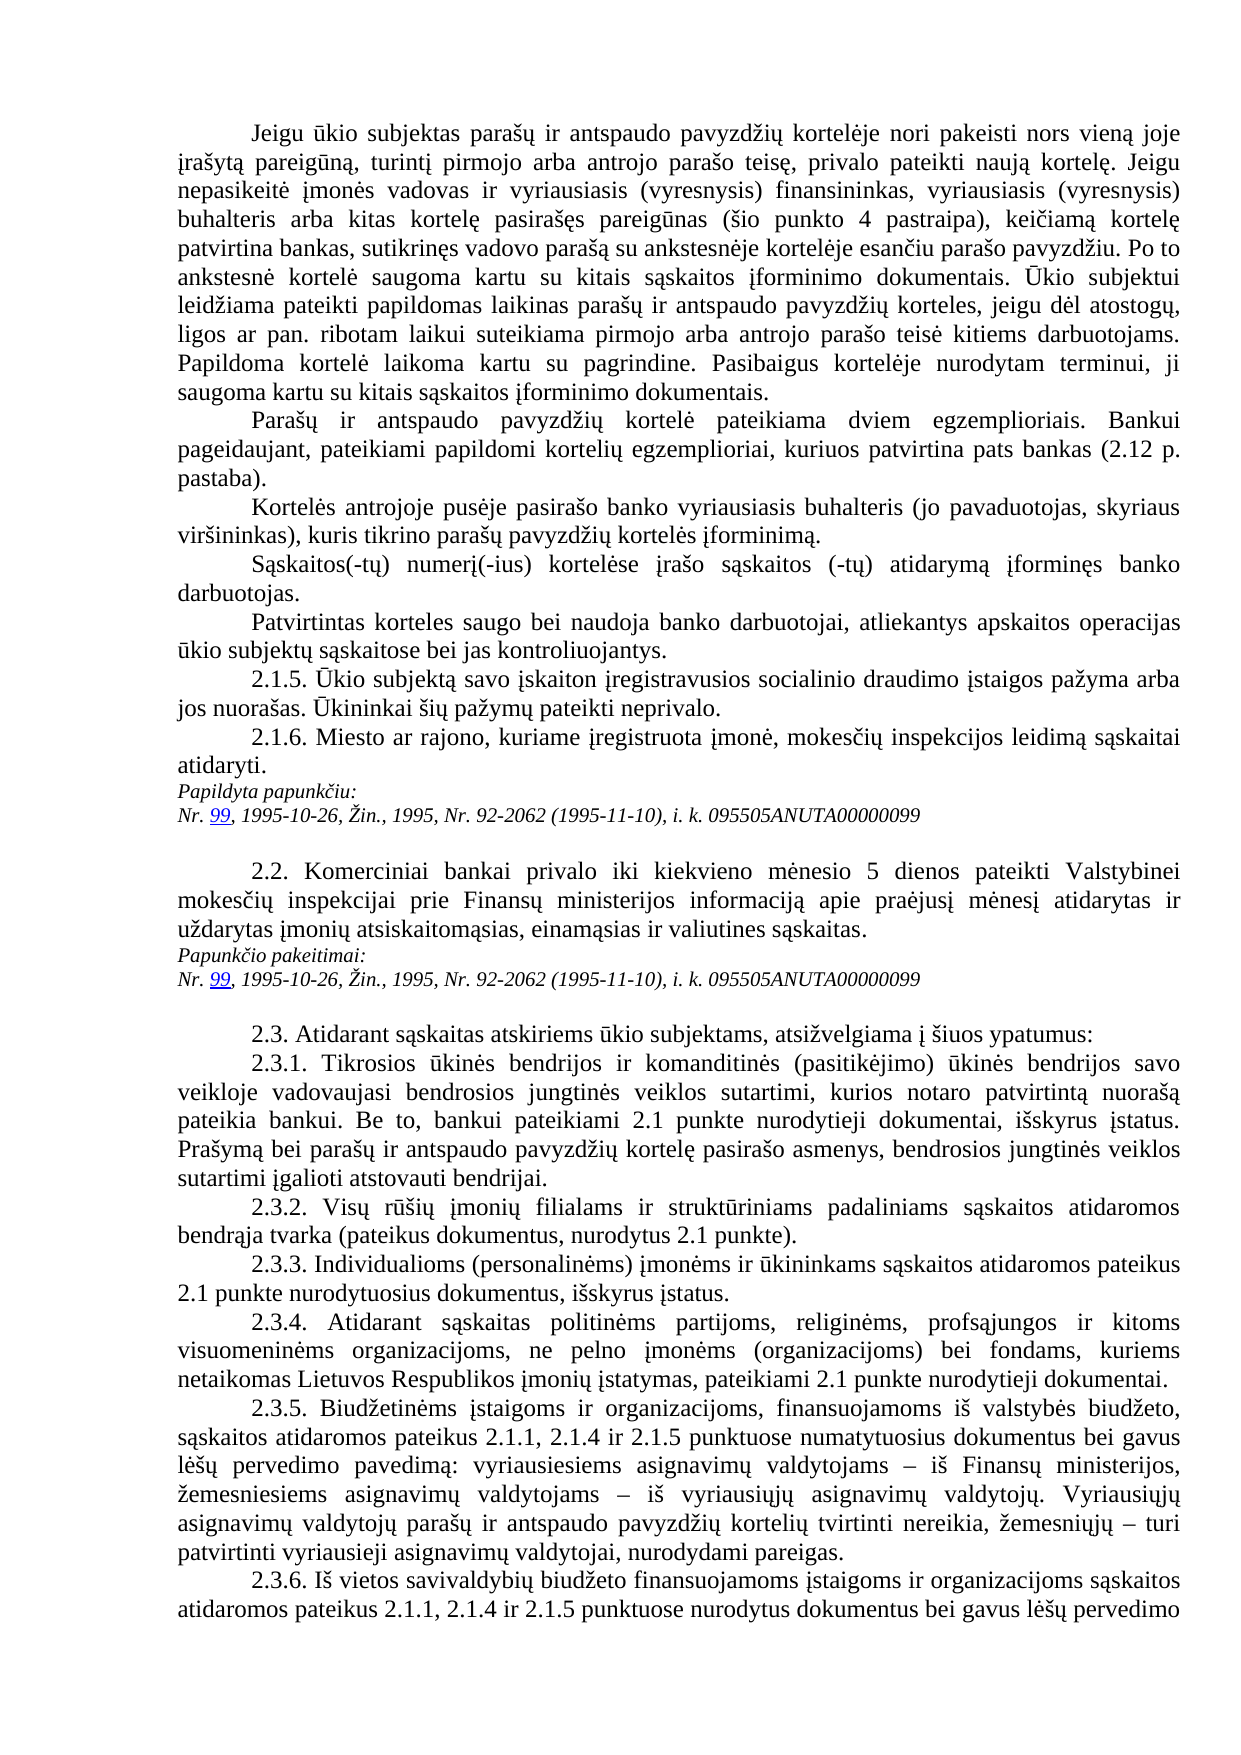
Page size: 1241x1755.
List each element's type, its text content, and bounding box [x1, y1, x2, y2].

text 2.3.2. Visų rūšių įmonių filialams ir struktūriniams padaliniams sąskaitos atidaromos bendrąja tvarka (pateikus dokumentus, nurodytus 2.1 punkte). [177, 1192, 1181, 1249]
text 2.1.6. Miesto ar rajono, kuriame įregistruota įmonė, mokesčių inspekcijos leidimą sąskaitai atidaryti. [177, 722, 1181, 779]
text Kortelės antrojoje pusėje pasirašo banko vyriausiasis buhalteris (jo pavaduotojas, skyriaus viršininkas), kuris tikrino parašų pavyzdžių kortelės įforminimą. [177, 492, 1181, 549]
text Jeigu ūkio subjektas parašų ir antspaudo pavyzdžių kortelėje nori pakeisti nors vieną joje įrašytą pareigūną, turintį pirmojo arba antrojo parašo teisę, privalo pateikti naują kortelę. Jeigu nepasikeitė įmonės vadovas ir vyriausiasis (vyresnysis) finansininkas, vyriausiasis (vyresnysis) buhalteris arba kitas kortelę pasirašęs pareigūnas (šio punkto 4 pastraipa), keičiamą kortelę patvirtina bankas, sutikrinęs vadovo parašą su ankstesnėje kortelėje esančiu parašo pavyzdžiu. Po to ankstesnė kortelė saugoma kartu su kitais sąskaitos įforminimo dokumentais. Ūkio subjektui leidžiama pateikti papildomas laikinas parašų ir antspaudo pavyzdžių korteles, jeigu dėl atostogų, ligos ar pan. ribotam laikui suteikiama pirmojo arba antrojo parašo teisė kitiems darbuotojams. Papildoma kortelė laikoma kartu su pagrindine. Pasibaigus kortelėje nurodytam terminui, ji saugoma kartu su kitais sąskaitos įforminimo dokumentais. [177, 118, 1181, 406]
text 2.3.1. Tikrosios ūkinės bendrijos ir komanditinės (pasitikėjimo) ūkinės bendrijos savo veikloje vadovaujasi bendrosios jungtinės veiklos sutartimi, kurios notaro patvirtintą nuorašą pateikia bankui. Be to, bankui pateikiami 2.1 punkte nurodytieji dokumentai, išskyrus įstatus. Prašymą bei parašų ir antspaudo pavyzdžių kortelę pasirašo asmenys, bendrosios jungtinės veiklos sutartimi įgalioti atstovauti bendrijai. [177, 1048, 1181, 1192]
text 2.3. Atidarant sąskaitas atskiriems ūkio subjektams, atsižvelgiama į šiuos ypatumus: [177, 1019, 1181, 1048]
text Nr. 99, 1995-10-26, Žin., 1995, Nr. 92-2062 (1995-11-10), i. k. 095505ANUTA00000099 [177, 803, 1181, 827]
text 2.3.6. Iš vietos savivaldybių biudžeto finansuojamoms įstaigoms ir organizacijoms sąskaitos atidaromos pateikus 2.1.1, 2.1.4 ir 2.1.5 punktuose nurodytus dokumentus bei gavus lėšų pervedimo [177, 1566, 1181, 1623]
text Papunkčio pakeitimai: [177, 942, 1181, 967]
text 2.2. Komerciniai bankai privalo iki kiekvieno mėnesio 5 dienos pateikti Valstybinei mokesčių inspekcijai prie Finansų ministerijos informaciją apie praėjusį mėnesį atidarytas ir uždarytas įmonių atsiskaitomąsias, einamąsias ir valiutines sąskaitas. [177, 856, 1181, 942]
text Sąskaitos(-tų) numerį(-ius) kortelėse įrašo sąskaitos (-tų) atidarymą įforminęs banko darbuotojas. [177, 549, 1181, 607]
text Parašų ir antspaudo pavyzdžių kortelė pateikiama dviem egzemplioriais. Bankui pageidaujant, pateikiami papildomi kortelių egzemplioriai, kuriuos patvirtina pats bankas (2.12 p. pastaba). [177, 406, 1181, 492]
text 2.3.5. Biudžetinėms įstaigoms ir organizacijoms, finansuojamoms iš valstybės biudžeto, sąskaitos atidaromos pateikus 2.1.1, 2.1.4 ir 2.1.5 punktuose numatytuosius dokumentus bei gavus lėšų pervedimo pavedimą: vyriausiesiems asignavimų valdytojams – iš Finansų ministerijos, žemesniesiems asignavimų valdytojams – iš vyriausiųjų asignavimų valdytojų. Vyriausiųjų asignavimų valdytojų parašų ir antspaudo pavyzdžių kortelių tvirtinti nereikia, žemesniųjų – turi patvirtinti vyriausieji asignavimų valdytojai, nurodydami pareigas. [177, 1393, 1181, 1566]
text Papildyta papunkčiu: [177, 779, 1181, 803]
text Patvirtintas korteles saugo bei naudoja banko darbuotojai, atliekantys apskaitos operacijas ūkio subjektų sąskaitose bei jas kontroliuojantys. [177, 607, 1181, 664]
text 2.1.5. Ūkio subjektą savo įskaiton įregistravusios socialinio draudimo įstaigos pažyma arba jos nuorašas. Ūkininkai šių pažymų pateikti neprivalo. [177, 664, 1181, 722]
text Nr. 99, 1995-10-26, Žin., 1995, Nr. 92-2062 (1995-11-10), i. k. 095505ANUTA00000099 [177, 967, 1181, 991]
text 2.3.3. Individualioms (personalinėms) įmonėms ir ūkininkams sąskaitos atidaromos pateikus 2.1 punkte nurodytuosius dokumentus, išskyrus įstatus. [177, 1249, 1181, 1307]
text 2.3.4. Atidarant sąskaitas politinėms partijoms, religinėms, profsąjungos ir kitoms visuomeninėms organizacijoms, ne pelno įmonėms (organizacijoms) bei fondams, kuriems netaikomas Lietuvos Respublikos įmonių įstatymas, pateikiami 2.1 punkte nurodytieji dokumentai. [177, 1307, 1181, 1393]
